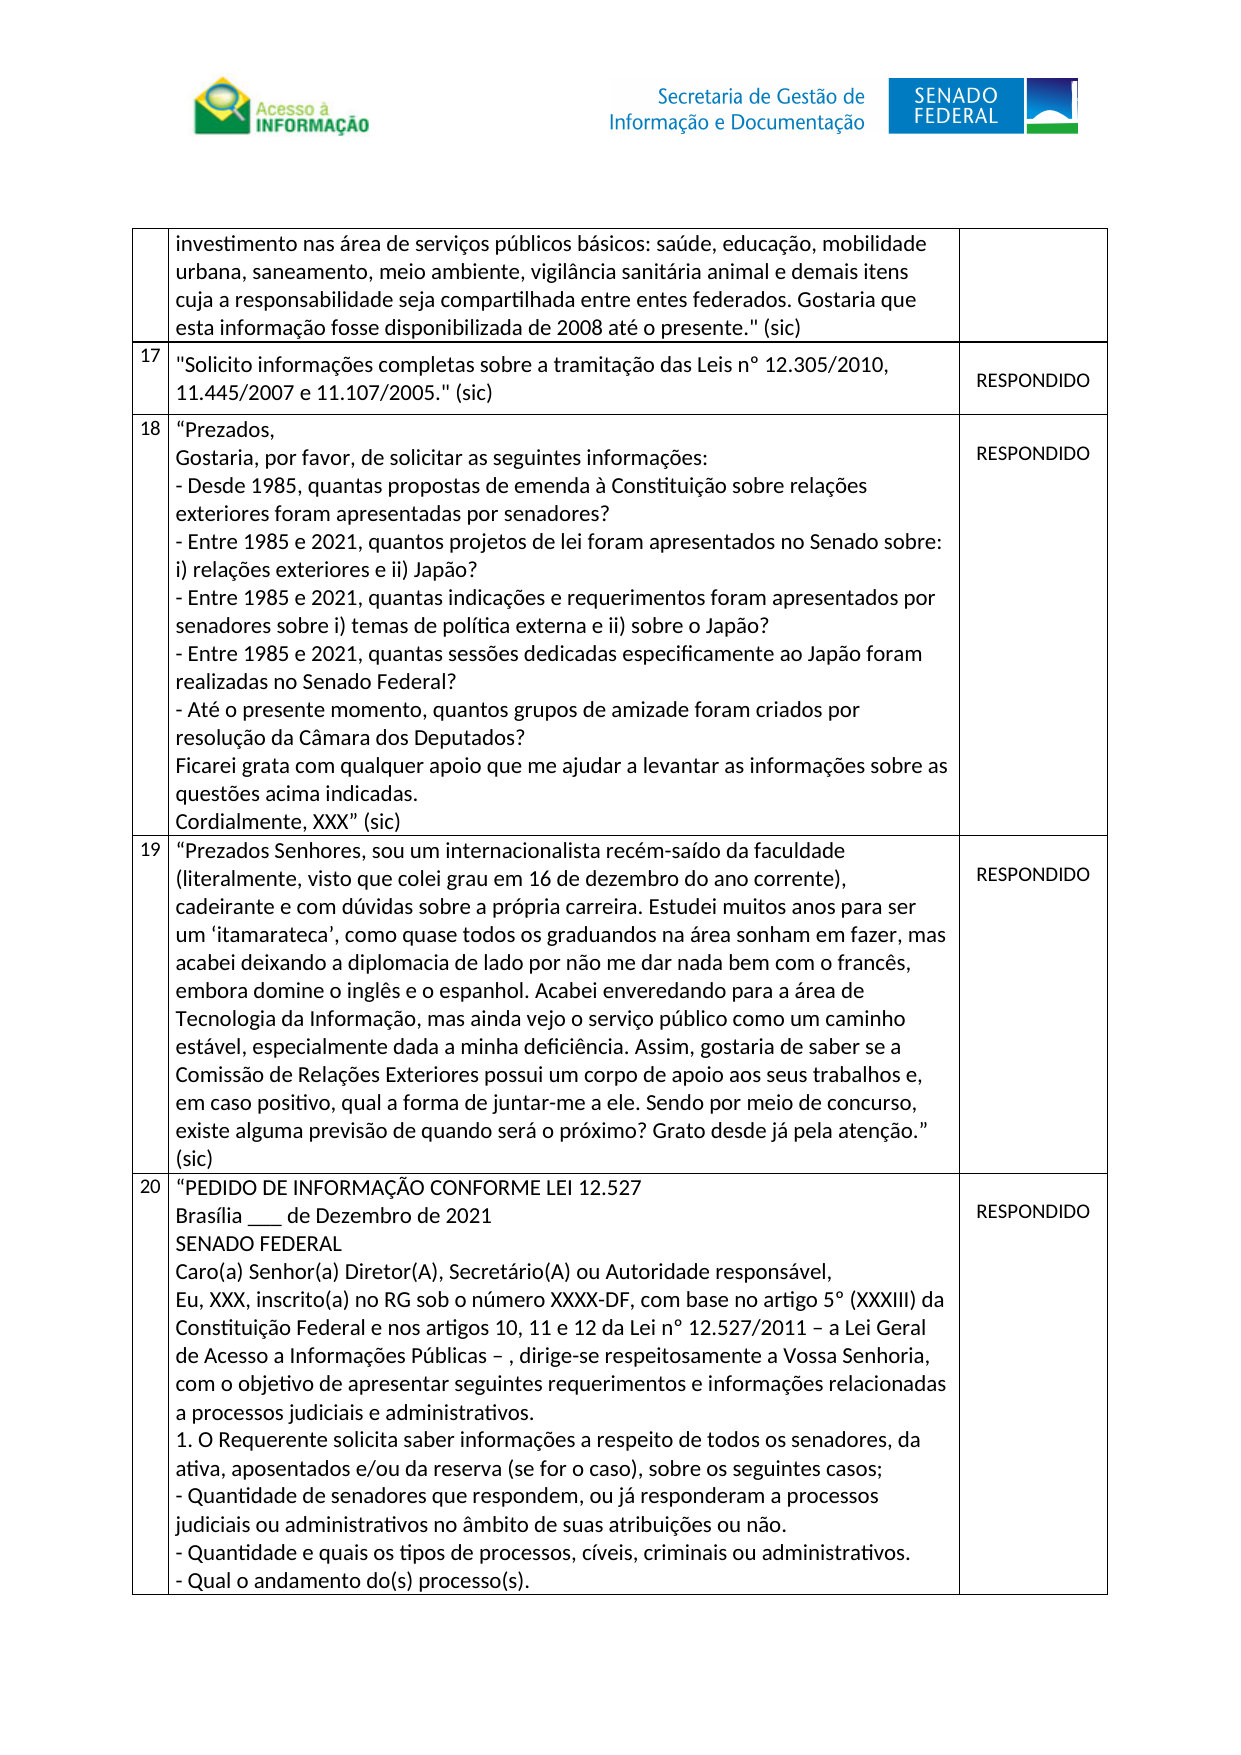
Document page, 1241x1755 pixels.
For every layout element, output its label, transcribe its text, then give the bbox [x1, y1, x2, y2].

table_cell [133, 229, 168, 341]
table_cell “Prezados, Gostaria, por favor, de solicitar as seguintes informações: - Desde 1985, quantas propostas de emenda à Constituição sobre relações exteriores foram apresentadas por senadores? - Entre 1985 e 2021, quantos projetos de lei foram apresentados no Senado sobre: i) relações exteriores e ii) Japão? - Entre 1985 e 2021, quantas indicações e requerimentos foram apresentados por senadores sobre i) temas de política externa e ii) sobre o Japão? - Entre 1985 e 2021, quantas sessões dedicadas especificamente ao Japão foram realizadas no Senado Federal? - Até o presente momento, quantos grupos de amizade foram criados por resolução da Câmara dos Deputados? Ficarei grata com qualquer apoio que me ajudar a levantar as informações sobre as questões acima indicadas. Cordialmente, XXX” (sic) [169, 415, 959, 835]
table_cell RESPONDIDO [960, 1174, 1107, 1594]
table_cell investimento nas área de serviços públicos básicos: saúde, educação, mobilidade urbana, saneamento, meio ambiente, vigilância sanitária animal e demais itens cuja a responsabilidade seja compartilhada entre entes federados. Gostaria que esta informação fosse disponibilizada de 2008 até o presente." (sic) [169, 229, 959, 341]
table_cell RESPONDIDO [960, 836, 1107, 1172]
table_cell RESPONDIDO [960, 343, 1107, 414]
table_cell [960, 229, 1107, 341]
table_cell 17 [133, 343, 168, 414]
table_cell 20 [133, 1174, 168, 1594]
table_cell “PEDIDO DE INFORMAÇÃO CONFORME LEI 12.527 Brasília ___ de Dezembro de 2021 SENADO FEDERAL Caro(a) Senhor(a) Diretor(A), Secretário(A) ou Autoridade responsável, Eu, XXX, inscrito(a) no RG sob o número XXXX-DF, com base no artigo 5º (XXXIII) da Constituição Federal e nos artigos 10, 11 e 12 da Lei nº 12.527/2011 – a Lei Geral de Acesso a Informações Públicas – , dirige-se respeitosamente a Vossa Senhoria, com o objetivo de apresentar seguintes requerimentos e informações relacionadas a processos judiciais e administrativos. 1. O Requerente solicita saber informações a respeito de todos os senadores, da ativa, aposentados e/ou da reserva (se for o caso), sobre os seguintes casos; - Quantidade de senadores que respondem, ou já responderam a processos judiciais ou administrativos no âmbito de suas atribuições ou não. - Quantidade e quais os tipos de processos, cíveis, criminais ou administrativos. - Qual o andamento do(s) processo(s). [169, 1174, 959, 1594]
table_cell "Solicito informações completas sobre a tramitação das Leis nº 12.305/2010, 11.445/2007 e 11.107/2005." (sic) [169, 343, 959, 414]
table_cell 18 [133, 415, 168, 835]
table_cell RESPONDIDO [960, 415, 1107, 835]
table_cell “Prezados Senhores, sou um internacionalista recém-saído da faculdade (literalmente, visto que colei grau em 16 de dezembro do ano corrente), cadeirante e com dúvidas sobre a própria carreira. Estudei muitos anos para ser um ‘itamarateca’, como quase todos os graduandos na área sonham em fazer, mas acabei deixando a diplomacia de lado por não me dar nada bem com o francês, embora domine o inglês e o espanhol. Acabei enveredando para a área de Tecnologia da Informação, mas ainda vejo o serviço público como um caminho estável, especialmente dada a minha deficiência. Assim, gostaria de saber se a Comissão de Relações Exteriores possui um corpo de apoio aos seus trabalhos e, em caso positivo, qual a forma de juntar-me a ele. Sendo por meio de concurso, existe alguma previsão de quando será o próximo? Grato desde já pela atenção.” (sic) [169, 836, 959, 1172]
table_cell 19 [133, 836, 168, 1172]
